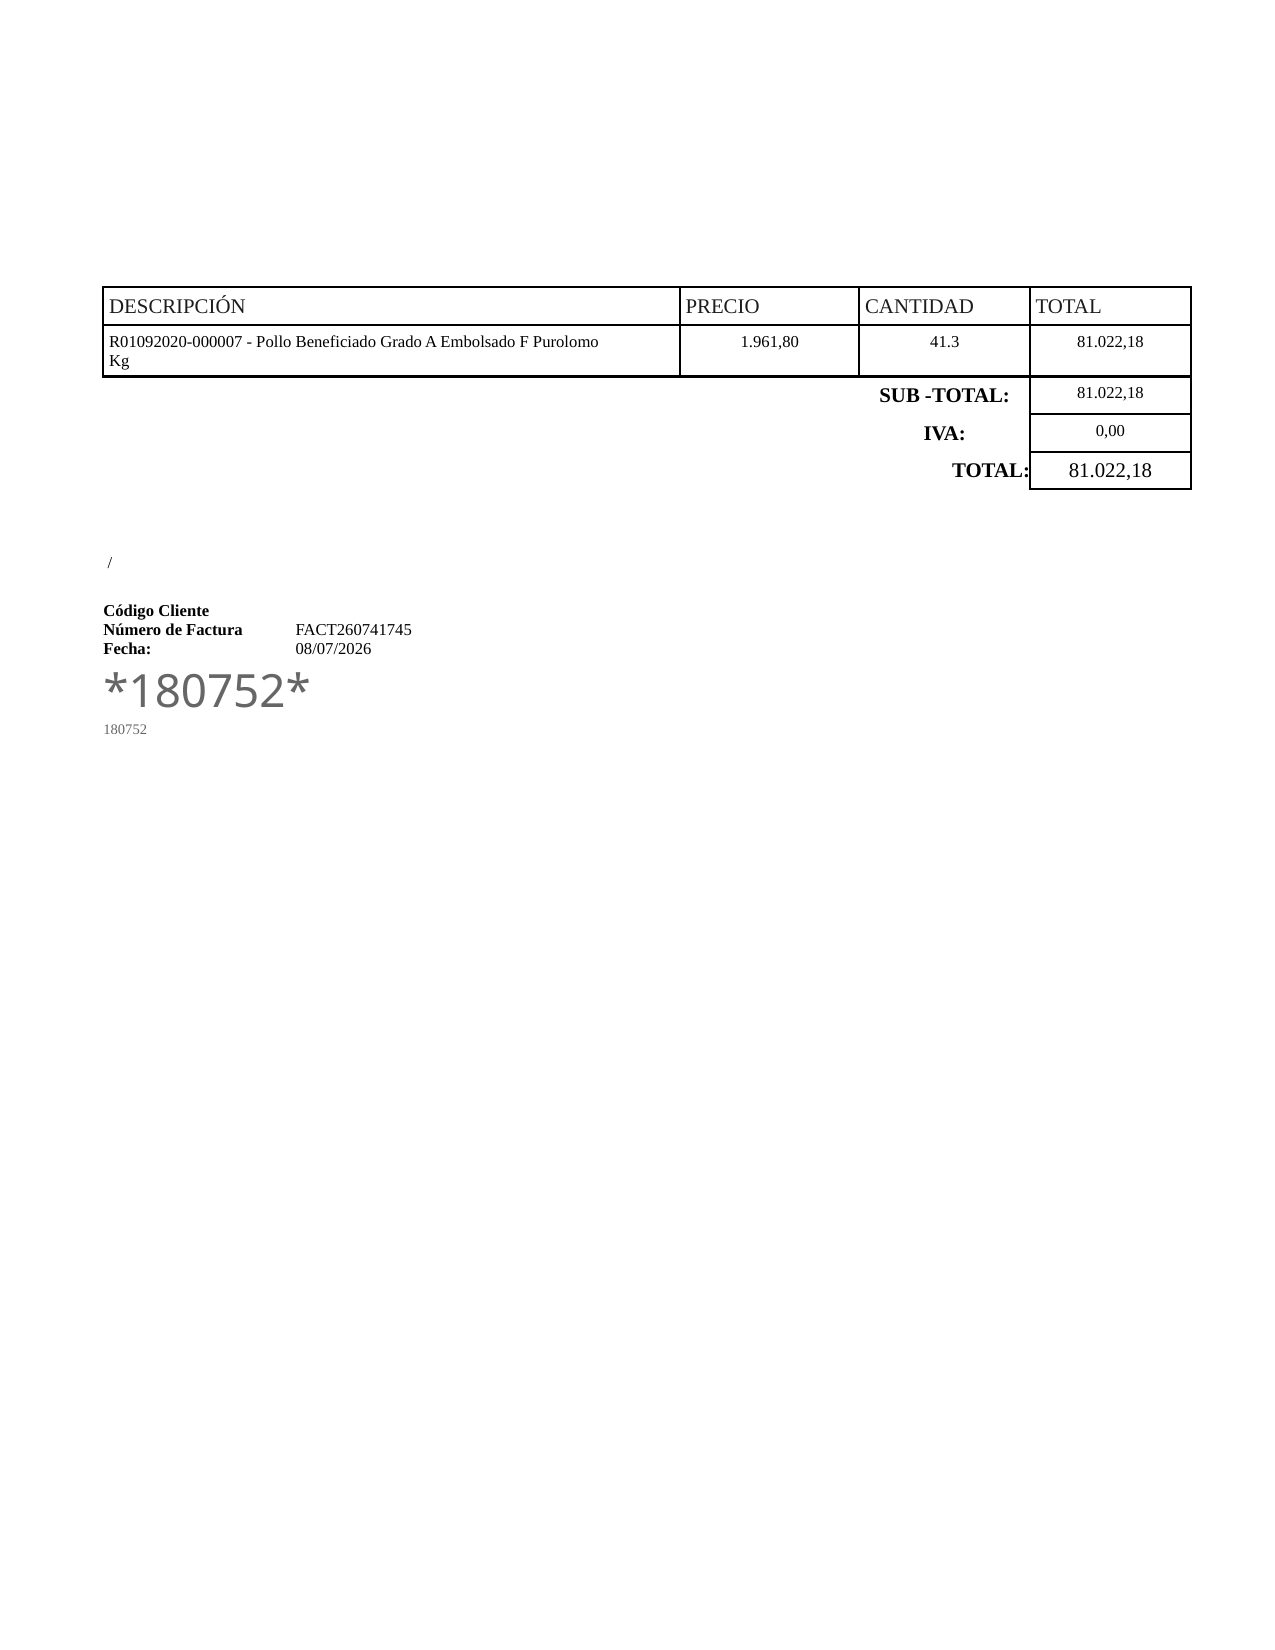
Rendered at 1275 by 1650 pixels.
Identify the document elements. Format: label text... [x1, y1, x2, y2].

text 180752 [103, 721, 1137, 737]
table_cell / [103, 553, 858, 572]
table_cell FACT260741745 [295, 620, 517, 639]
table_cell [103, 514, 858, 533]
table_cell SUB -TOTAL: [859, 378, 1029, 413]
table_cell [103, 378, 859, 488]
table_header Código Cliente [103, 601, 295, 620]
table_header DESCRIPCIÓN [104, 288, 679, 323]
text *180752* [103, 658, 1137, 721]
table_header CANTIDAD [860, 288, 1029, 323]
table_cell 0,00 [1031, 415, 1190, 451]
table_cell R01092020-000007 - Pollo Beneficiado Grado A Embolsado F Purolomo Kg [104, 326, 679, 375]
table_cell 1.961,80 [681, 326, 858, 375]
table_cell IVA: [859, 413, 1029, 451]
table_cell 41.3 [860, 326, 1029, 375]
table_cell Fecha: [103, 639, 295, 658]
table_cell [103, 534, 858, 553]
table_header [103, 490, 858, 514]
table_cell 08/07/2026 [295, 639, 517, 658]
table_cell 81.022,18 [1031, 326, 1190, 375]
table_header PRECIO [681, 288, 858, 323]
table_cell Número de Factura [103, 620, 295, 639]
table_cell 81.022,18 [1031, 378, 1190, 413]
table_header [295, 601, 517, 620]
table_cell 81.022,18 [1031, 453, 1190, 488]
table_cell TOTAL: [859, 451, 1029, 488]
table_header TOTAL [1031, 288, 1190, 323]
